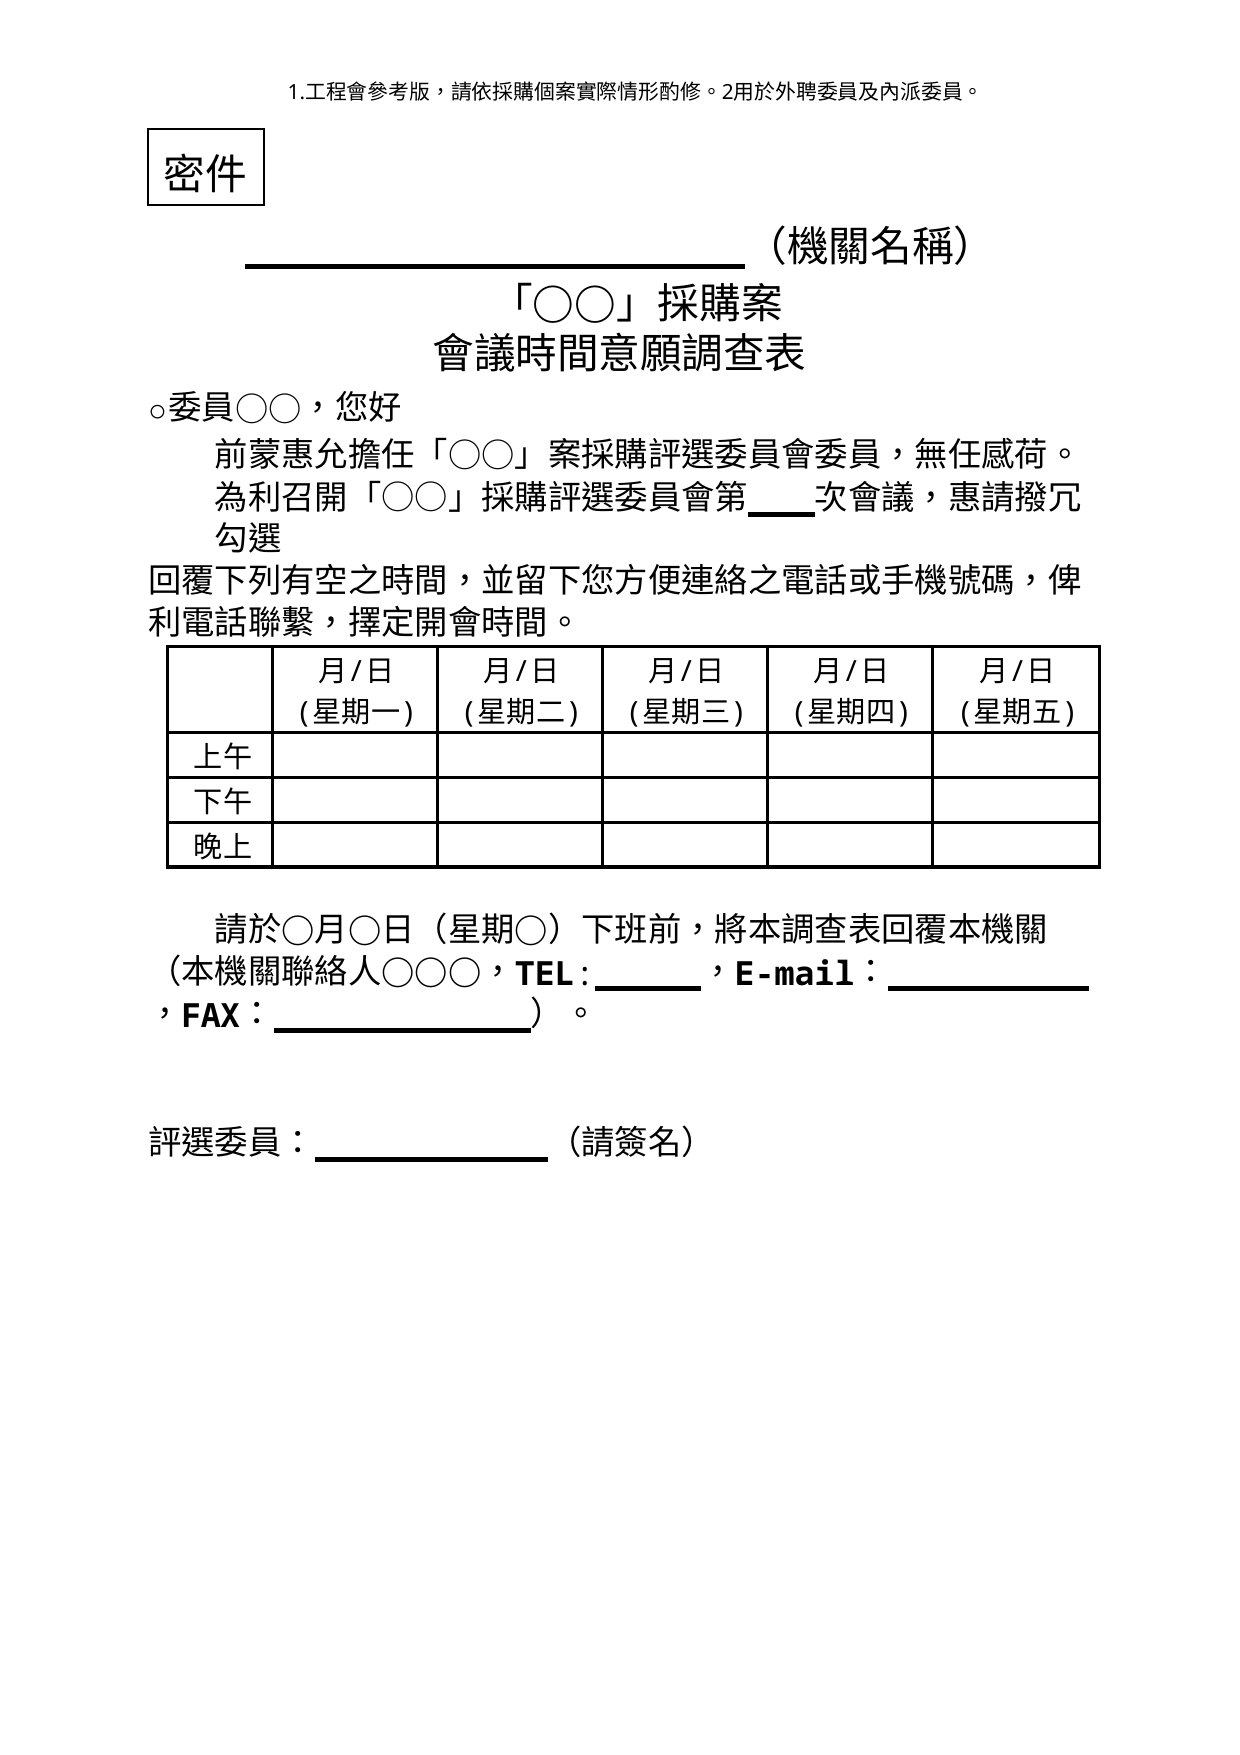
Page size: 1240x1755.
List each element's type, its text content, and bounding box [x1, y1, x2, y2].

list 委員○○，您好 [148, 388, 1133, 430]
table_cell [604, 779, 766, 821]
table_header 月/日 (星期五) [934, 648, 1098, 731]
table_cell [604, 824, 766, 865]
text 請於○月○日（星期○）下班前，將本調查表回覆本機關（本機關聯絡人○○○，TEL: ，E-mail： [148, 911, 1088, 994]
subtitle 「○○」採購案 會議時間意願調查表 [433, 279, 808, 381]
table_cell [934, 779, 1098, 821]
table_header 月/日 (星期二) [439, 648, 601, 731]
table_cell [274, 734, 436, 776]
text 回覆下列有空之時間，並留下您方便連絡之電話或手機號碼，俾利電話聯繫，擇定開會時間。 [148, 559, 1081, 642]
table_cell [439, 779, 601, 821]
table_cell 下午 [169, 779, 271, 821]
table_cell [934, 824, 1098, 865]
table_cell [769, 734, 931, 776]
table_cell 晚上 [169, 824, 271, 865]
text （機關名稱） [245, 206, 1133, 276]
table_header 月/日 (星期一) [274, 648, 436, 731]
table_cell [934, 734, 1098, 776]
table_cell [604, 734, 766, 776]
table_cell 上午 [169, 734, 271, 776]
table_cell [769, 779, 931, 821]
text 密件 [164, 130, 263, 204]
table_header [169, 648, 271, 731]
table_cell [439, 734, 601, 776]
table_cell [274, 779, 436, 821]
table_cell [439, 824, 601, 865]
text 評選委員： （請簽名） [148, 1121, 1133, 1162]
text 前蒙惠允擔任「○○」案採購評選委員會委員，無任感荷。 為利召開「○○」採購評選委員會第 次會議，惠請撥冗勾選 [214, 434, 1093, 559]
table_header 月/日 (星期四) [769, 648, 931, 731]
table_header 月/日 (星期三) [604, 648, 766, 731]
table_cell [274, 824, 436, 865]
text ，FAX： ）。 [148, 994, 1133, 1036]
table_cell [769, 824, 931, 865]
